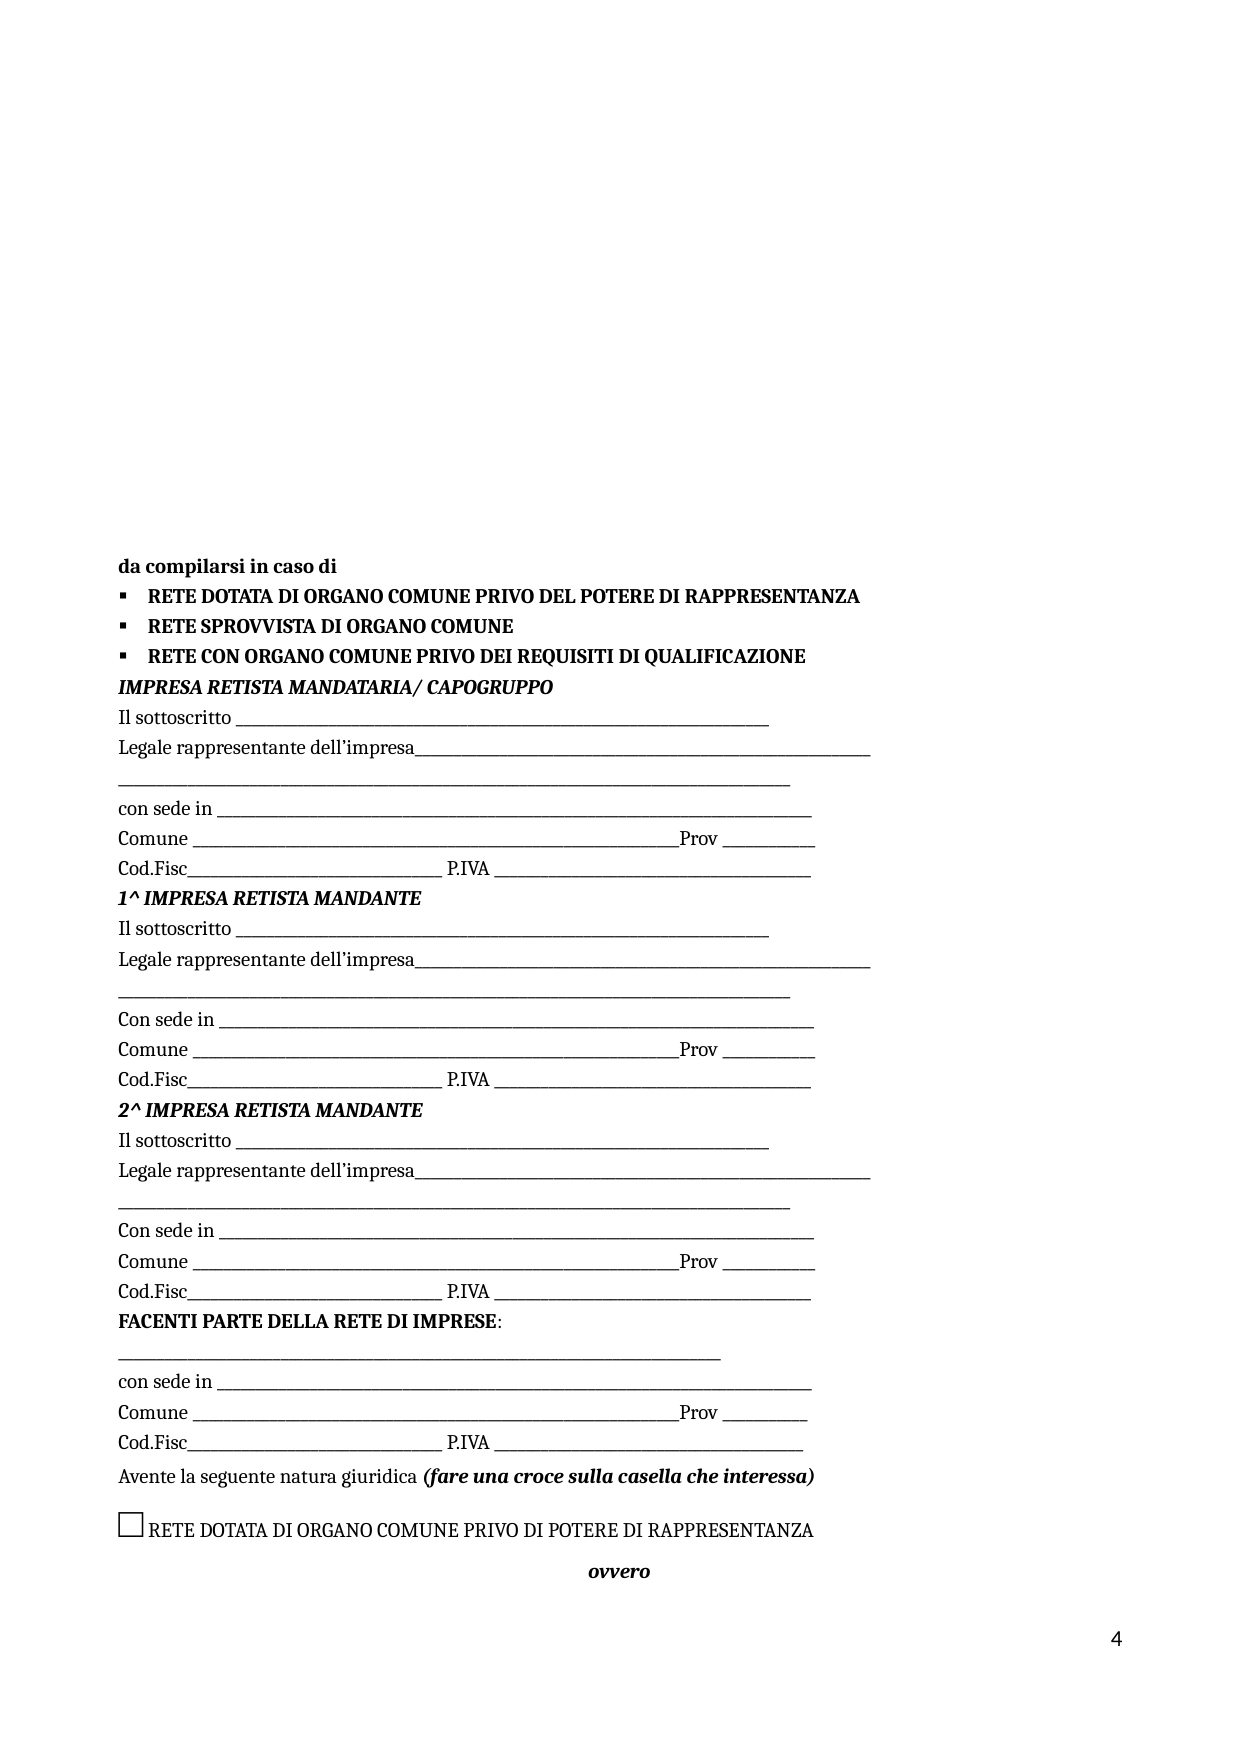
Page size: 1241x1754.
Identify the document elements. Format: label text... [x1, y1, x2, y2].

text _______________________________________________________________________________________ [118, 1189, 1122, 1213]
text _______________________________________________________________________________________ [118, 977, 1122, 1001]
list RETE SPROVVISTA DI ORGANO COMUNE [118, 615, 1122, 639]
text Il sottoscritto _____________________________________________________________________ [118, 917, 1122, 941]
text Legale rappresentante dell’impresa___________________________________________________________ [118, 736, 1122, 760]
text Legale rappresentante dell’impresa___________________________________________________________ [118, 1159, 1122, 1183]
text ______________________________________________________________________________ [118, 1340, 1122, 1364]
text Comune _______________________________________________________________Prov ____________ [118, 826, 1122, 850]
text Legale rappresentante dell’impresa___________________________________________________________ [118, 947, 1122, 971]
text Cod.Fisc_________________________________ P.IVA _________________________________________ [118, 1279, 1122, 1303]
text Comune _______________________________________________________________Prov ___________ [118, 1400, 1122, 1424]
text Con sede in _____________________________________________________________________________ [118, 1008, 1122, 1032]
text Comune _______________________________________________________________Prov ____________ [118, 1249, 1122, 1273]
text da compilarsi in caso di [118, 554, 1122, 578]
text 1^ IMPRESA RETISTA MANDANTE [118, 887, 1122, 911]
text Il sottoscritto _____________________________________________________________________ [118, 1128, 1122, 1152]
text IMPRESA RETISTA MANDATARIA/ CAPOGRUPPO [118, 675, 1122, 699]
text □ RETE DOTATA DI ORGANO COMUNE PRIVO DI POTERE DI RAPPRESENTANZA [118, 1498, 1122, 1546]
text FACENTI PARTE DELLA RETE DI IMPRESE: [118, 1310, 1122, 1334]
text con sede in _____________________________________________________________________________ [118, 1370, 1122, 1394]
text Cod.Fisc_________________________________ P.IVA ________________________________________ [118, 1431, 1122, 1454]
text Cod.Fisc_________________________________ P.IVA _________________________________________ [118, 1068, 1122, 1092]
text Con sede in _____________________________________________________________________________ [118, 1219, 1122, 1243]
text ovvero [118, 1559, 1122, 1583]
list RETE DOTATA DI ORGANO COMUNE PRIVO DEL POTERE DI RAPPRESENTANZA [118, 585, 1122, 609]
text Cod.Fisc_________________________________ P.IVA _________________________________________ [118, 857, 1122, 881]
text Avente la seguente natura giuridica (fare una croce sulla casella che interessa) [118, 1464, 1122, 1488]
text 2^ IMPRESA RETISTA MANDANTE [118, 1098, 1122, 1122]
list RETE CON ORGANO COMUNE PRIVO DEI REQUISITI DI QUALIFICAZIONE [118, 645, 1122, 669]
text Comune _______________________________________________________________Prov ____________ [118, 1038, 1122, 1062]
text con sede in _____________________________________________________________________________ [118, 796, 1122, 820]
text Il sottoscritto _____________________________________________________________________ [118, 706, 1122, 729]
text _______________________________________________________________________________________ [118, 766, 1122, 790]
